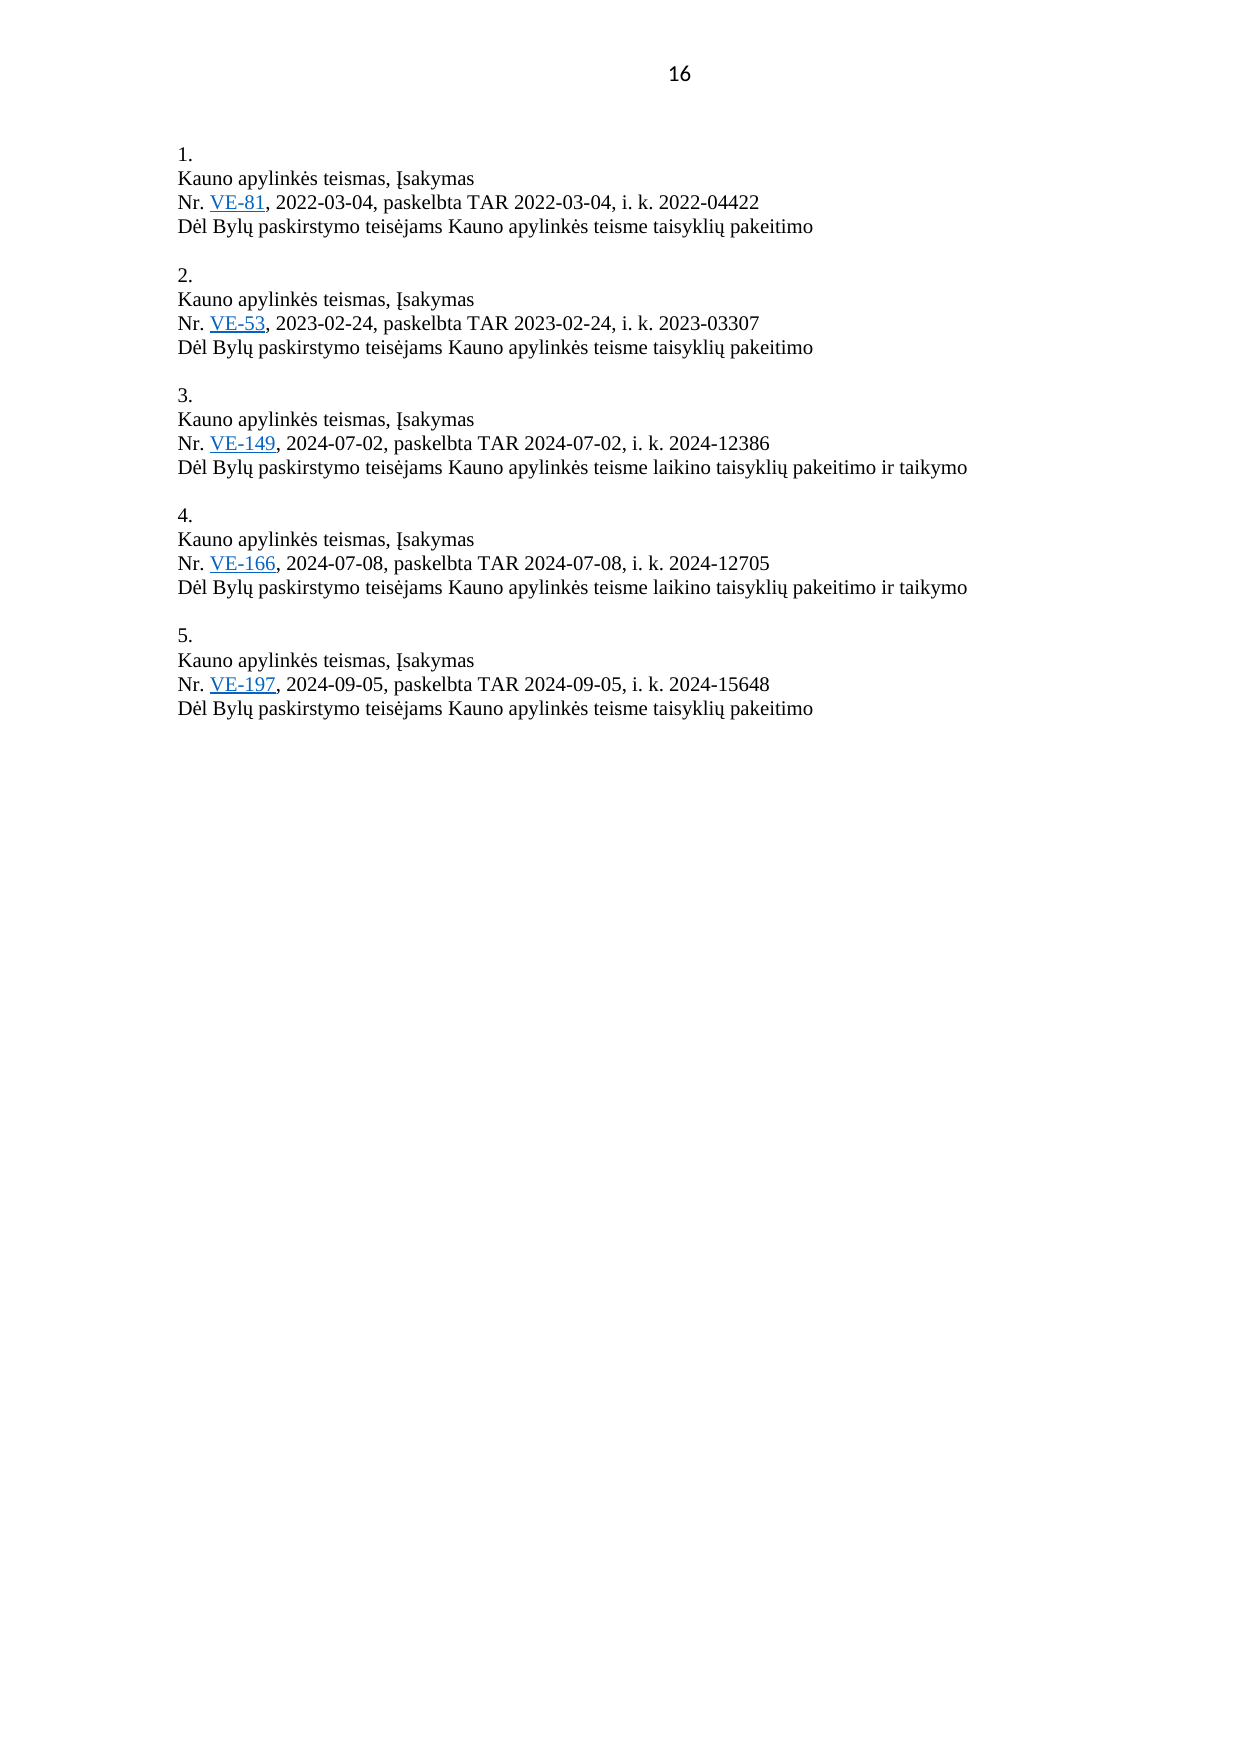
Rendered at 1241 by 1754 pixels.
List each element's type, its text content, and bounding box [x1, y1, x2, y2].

text 3. [177, 383, 1181, 407]
text 4. [177, 503, 1181, 527]
text Kauno apylinkės teismas, Įsakymas [177, 647, 1181, 672]
text Kauno apylinkės teismas, Įsakymas [177, 527, 1181, 551]
text Nr. VE-149, 2024-07-02, paskelbta TAR 2024-07-02, i. k. 2024-12386 [177, 431, 1181, 455]
text Kauno apylinkės teismas, Įsakymas [177, 287, 1181, 311]
text Nr. VE-53, 2023-02-24, paskelbta TAR 2023-02-24, i. k. 2023-03307 [177, 311, 1181, 335]
text Kauno apylinkės teismas, Įsakymas [177, 407, 1181, 431]
text 2. [177, 262, 1181, 287]
text Dėl Bylų paskirstymo teisėjams Kauno apylinkės teisme taisyklių pakeitimo [177, 335, 1181, 359]
text Dėl Bylų paskirstymo teisėjams Kauno apylinkės teisme laikino taisyklių pakeitimo ir taikymo [177, 575, 1181, 599]
text Kauno apylinkės teismas, Įsakymas [177, 166, 1181, 190]
text Nr. VE-197, 2024-09-05, paskelbta TAR 2024-09-05, i. k. 2024-15648 [177, 672, 1181, 696]
text Nr. VE-166, 2024-07-08, paskelbta TAR 2024-07-08, i. k. 2024-12705 [177, 551, 1181, 575]
text Dėl Bylų paskirstymo teisėjams Kauno apylinkės teisme taisyklių pakeitimo [177, 696, 1181, 720]
text Dėl Bylų paskirstymo teisėjams Kauno apylinkės teisme taisyklių pakeitimo [177, 214, 1181, 238]
text 5. [177, 623, 1181, 647]
text 1. [177, 142, 1181, 166]
text Nr. VE-81, 2022-03-04, paskelbta TAR 2022-03-04, i. k. 2022-04422 [177, 190, 1181, 214]
text Dėl Bylų paskirstymo teisėjams Kauno apylinkės teisme laikino taisyklių pakeitimo ir taikymo [177, 455, 1181, 479]
